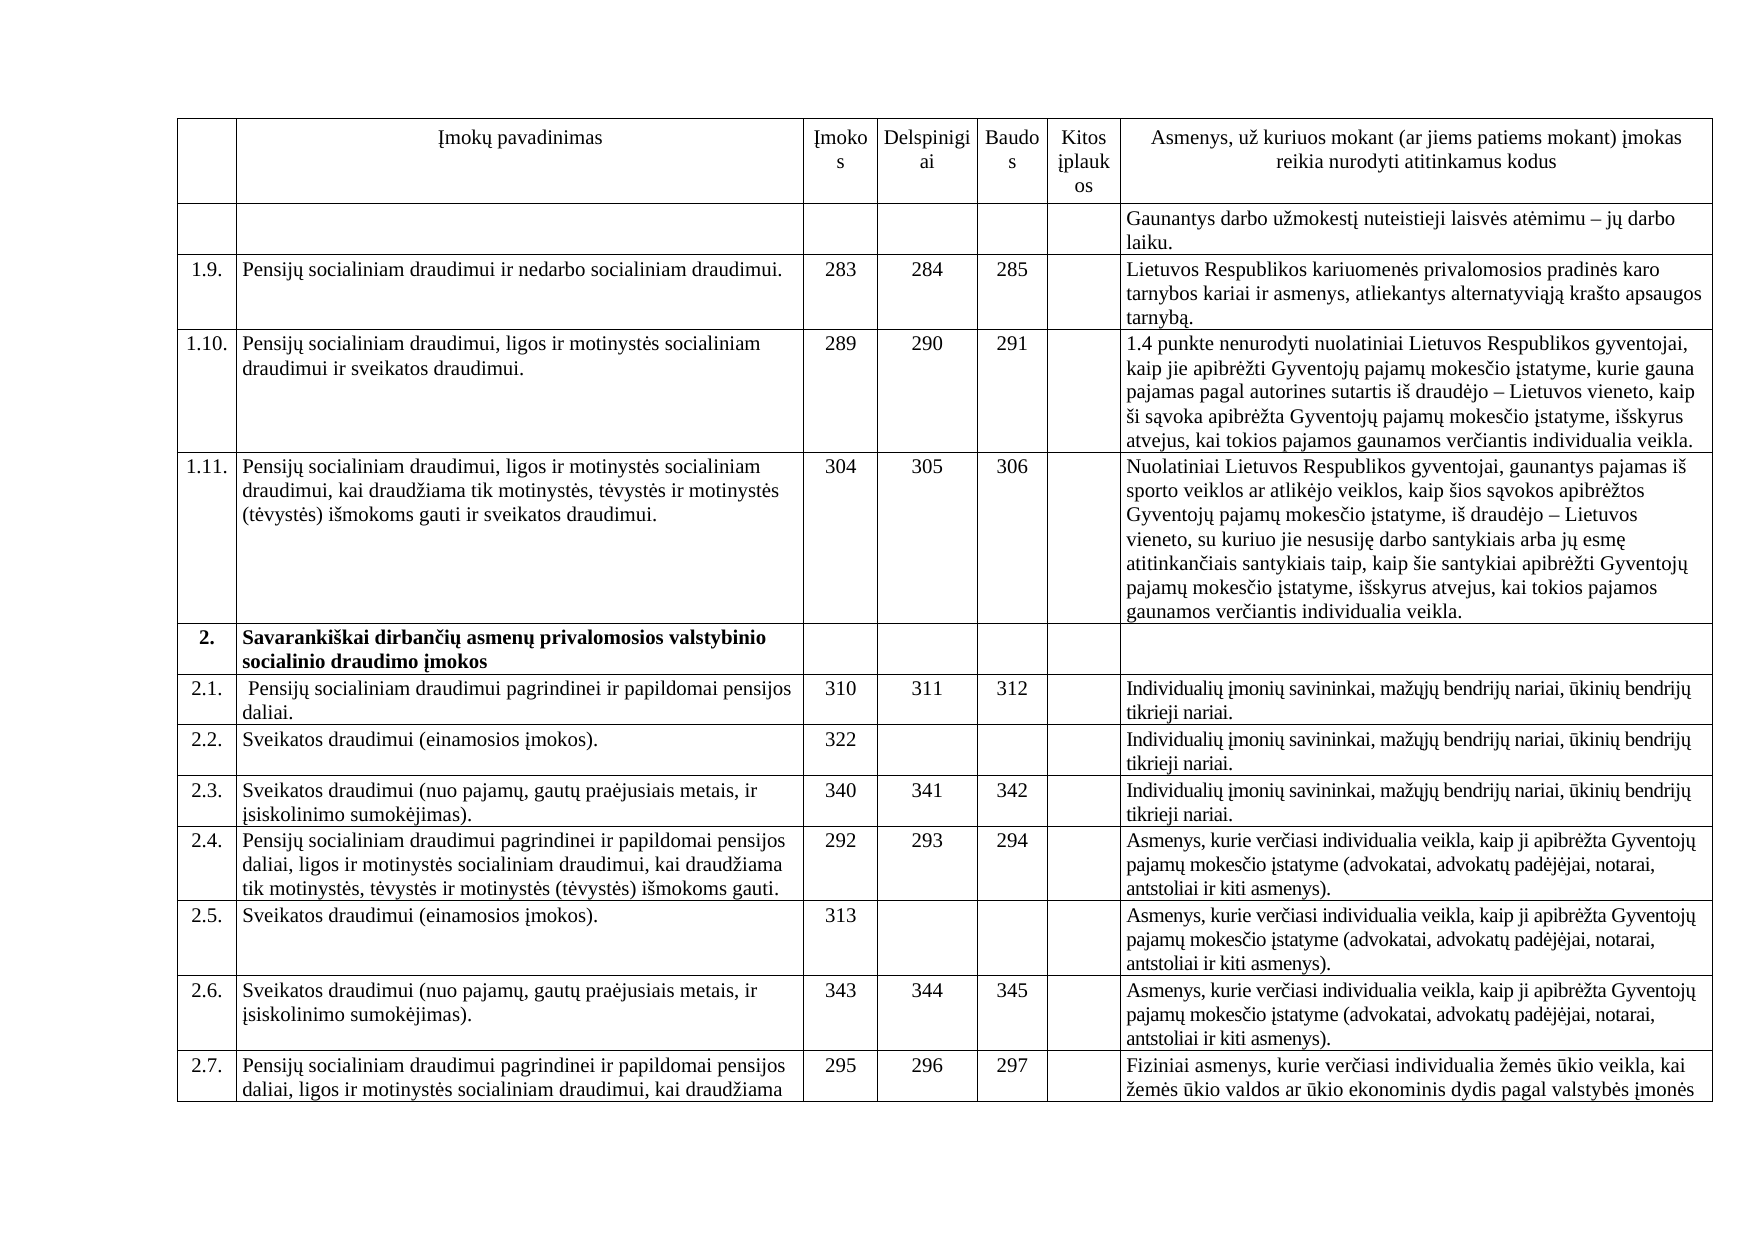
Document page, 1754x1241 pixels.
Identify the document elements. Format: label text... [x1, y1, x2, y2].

table_cell 344 [878, 976, 977, 1050]
table_cell 306 [978, 453, 1047, 623]
table_cell Individualių įmonių savininkai, mažųjų bendrijų nariai, ūkinių bendrijų tikrieji nariai. [1121, 776, 1712, 826]
table_cell 294 [978, 827, 1047, 900]
table_cell 2.2. [178, 725, 236, 775]
table_cell 340 [804, 776, 877, 826]
table_cell 2.3. [178, 776, 236, 826]
table_cell 312 [978, 675, 1047, 724]
table_cell 291 [978, 330, 1047, 452]
table_cell [1048, 976, 1120, 1050]
table_cell [1048, 624, 1120, 673]
table_cell [1048, 675, 1120, 724]
table_cell Individualių įmonių savininkai, mažųjų bendrijų nariai, ūkinių bendrijų tikrieji nariai. [1121, 675, 1712, 724]
table_cell [978, 624, 1047, 673]
table_cell 305 [878, 453, 977, 623]
table_cell 345 [978, 976, 1047, 1050]
table_cell Fiziniai asmenys, kurie verčiasi individualia žemės ūkio veikla, kai žemės ūkio valdos ar ūkio ekonominis dydis pagal valstybės įmonės [1121, 1051, 1712, 1101]
table_cell [978, 725, 1047, 775]
table_cell 2. [178, 624, 236, 673]
table_cell 290 [878, 330, 977, 452]
table_cell 2.5. [178, 901, 236, 975]
table_cell 284 [878, 255, 977, 329]
table_cell 341 [878, 776, 977, 826]
table_cell Pensijų socialiniam draudimui ir nedarbo socialiniam draudimui. [237, 255, 803, 329]
table_cell 1.4 punkte nenurodyti nuolatiniai Lietuvos Respublikos gyventojai, kaip jie apibrėžti Gyventojų pajamų mokesčio įstatyme, kurie gauna pajamas pagal autorines sutartis iš draudėjo – Lietuvos vieneto, kaip ši sąvoka apibrėžta Gyventojų pajamų mokesčio įstatyme, išskyrus atvejus, kai tokios pajamos gaunamos verčiantis individualia veikla. [1121, 330, 1712, 452]
table_cell Gaunantys darbo užmokestį nuteistieji laisvės atėmimu – jų darbo laiku. [1121, 204, 1712, 254]
table_cell Sveikatos draudimui (nuo pajamų, gautų praėjusiais metais, ir įsiskolinimo sumokėjimas). [237, 776, 803, 826]
table_cell [978, 901, 1047, 975]
table_cell 343 [804, 976, 877, 1050]
table_cell 297 [978, 1051, 1047, 1101]
table_cell [1121, 624, 1712, 673]
table_cell 285 [978, 255, 1047, 329]
table_cell 322 [804, 725, 877, 775]
table_cell Sveikatos draudimui (einamosios įmokos). [237, 901, 803, 975]
table_cell [1048, 901, 1120, 975]
table_cell [1048, 776, 1120, 826]
table_cell [1048, 330, 1120, 452]
table_cell Nuolatiniai Lietuvos Respublikos gyventojai, gaunantys pajamas iš sporto veiklos ar atlikėjo veiklos, kaip šios sąvokos apibrėžtos Gyventojų pajamų mokesčio įstatyme, iš draudėjo – Lietuvos vieneto, su kuriuo jie nesusiję darbo santykiais arba jų esmę atitinkančiais santykiais taip, kaip šie santykiai apibrėžti Gyventojų pajamų mokesčio įstatyme, išskyrus atvejus, kai tokios pajamos gaunamos verčiantis individualia veikla. [1121, 453, 1712, 623]
table_cell Pensijų socialiniam draudimui, ligos ir motinystės socialiniam draudimui ir sveikatos draudimui. [237, 330, 803, 452]
table_cell Pensijų socialiniam draudimui pagrindinei ir papildomai pensijos daliai, ligos ir motinystės socialiniam draudimui, kai draudžiama tik motinystės, tėvystės ir motinystės (tėvystės) išmokoms gauti. [237, 827, 803, 900]
table_header [178, 119, 236, 203]
table_cell [1048, 204, 1120, 254]
table_cell 1.11. [178, 453, 236, 623]
table_header Baudos [978, 119, 1047, 203]
table_cell 311 [878, 675, 977, 724]
table_cell 2.6. [178, 976, 236, 1050]
table_cell 304 [804, 453, 877, 623]
table_cell 296 [878, 1051, 977, 1101]
table_cell 289 [804, 330, 877, 452]
table_cell [1048, 827, 1120, 900]
table_cell 2.1. [178, 675, 236, 724]
table_header Įmokų pavadinimas [237, 119, 803, 203]
table_cell [804, 204, 877, 254]
table_cell [878, 725, 977, 775]
table_cell 292 [804, 827, 877, 900]
table_cell 1.9. [178, 255, 236, 329]
table_cell [1048, 453, 1120, 623]
table_cell [804, 624, 877, 673]
table_cell 295 [804, 1051, 877, 1101]
table_cell Asmenys, kurie verčiasi individualia veikla, kaip ji apibrėžta Gyventojų pajamų mokesčio įstatyme (advokatai, advokatų padėjėjai, notarai, antstoliai ir kiti asmenys). [1121, 976, 1712, 1050]
table_cell 1.10. [178, 330, 236, 452]
table_cell 342 [978, 776, 1047, 826]
table_cell [878, 204, 977, 254]
table_cell [878, 901, 977, 975]
table_cell Savarankiškai dirbančių asmenų privalomosios valstybinio socialinio draudimo įmokos [237, 624, 803, 673]
table_cell 283 [804, 255, 877, 329]
table_cell [178, 204, 236, 254]
table_cell [1048, 1051, 1120, 1101]
table_cell [1048, 725, 1120, 775]
table_cell Sveikatos draudimui (nuo pajamų, gautų praėjusiais metais, ir įsiskolinimo sumokėjimas). [237, 976, 803, 1050]
table_cell Pensijų socialiniam draudimui, ligos ir motinystės socialiniam draudimui, kai draudžiama tik motinystės, tėvystės ir motinystės (tėvystės) išmokoms gauti ir sveikatos draudimui. [237, 453, 803, 623]
table_header Asmenys, už kuriuos mokant (ar jiems patiems mokant) įmokas reikia nurodyti atitinkamus kodus [1121, 119, 1712, 203]
table_cell 313 [804, 901, 877, 975]
table_header Įmokos [804, 119, 877, 203]
table_cell 310 [804, 675, 877, 724]
table_cell [978, 204, 1047, 254]
table_cell Pensijų socialiniam draudimui pagrindinei ir papildomai pensijos daliai, ligos ir motinystės socialiniam draudimui, kai draudžiama [237, 1051, 803, 1101]
table_cell Lietuvos Respublikos kariuomenės privalomosios pradinės karo tarnybos kariai ir asmenys, atliekantys alternatyviąją krašto apsaugos tarnybą. [1121, 255, 1712, 329]
table_header Delspinigiai [878, 119, 977, 203]
table_cell 293 [878, 827, 977, 900]
table_cell 2.4. [178, 827, 236, 900]
table_cell Pensijų socialiniam draudimui pagrindinei ir papildomai pensijos daliai. [237, 675, 803, 724]
table_cell Individualių įmonių savininkai, mažųjų bendrijų nariai, ūkinių bendrijų tikrieji nariai. [1121, 725, 1712, 775]
table_cell Asmenys, kurie verčiasi individualia veikla, kaip ji apibrėžta Gyventojų pajamų mokesčio įstatyme (advokatai, advokatų padėjėjai, notarai, antstoliai ir kiti asmenys). [1121, 827, 1712, 900]
table_cell 2.7. [178, 1051, 236, 1101]
table_cell [237, 204, 803, 254]
table_cell [878, 624, 977, 673]
table_cell [1048, 255, 1120, 329]
table_header Kitos įplaukos [1048, 119, 1120, 203]
table_cell Asmenys, kurie verčiasi individualia veikla, kaip ji apibrėžta Gyventojų pajamų mokesčio įstatyme (advokatai, advokatų padėjėjai, notarai, antstoliai ir kiti asmenys). [1121, 901, 1712, 975]
table_cell Sveikatos draudimui (einamosios įmokos). [237, 725, 803, 775]
